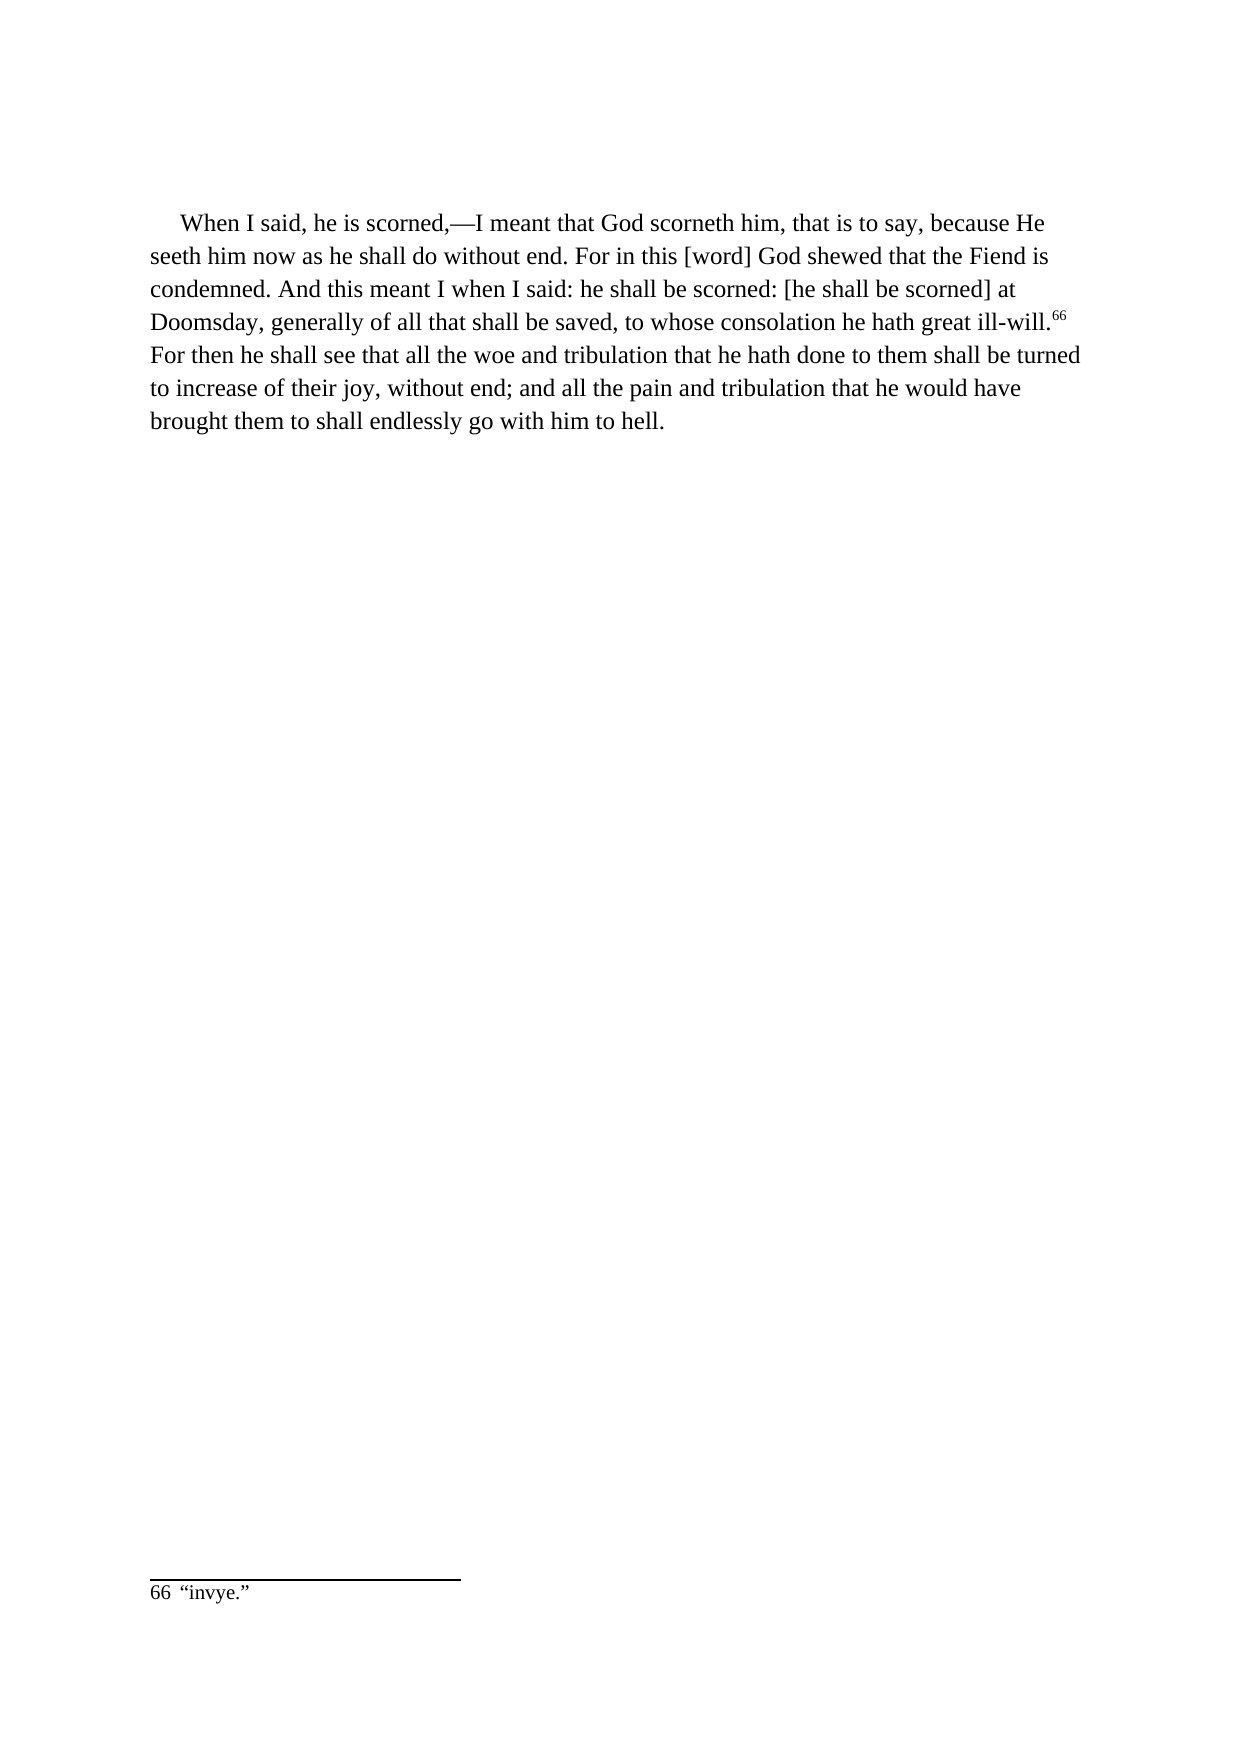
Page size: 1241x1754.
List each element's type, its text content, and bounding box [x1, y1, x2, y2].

text “invye.” [150, 1580, 1090, 1604]
text When I said, he is scorned,—I meant that God scorneth him, that is to say, because He seeth him now as he shall do without end. For in this [word] God shewed that the Fiend is condemned. And this meant I when I said: he shall be scorned: [he shall be scorned] at Doomsday, generally of all that shall be saved, to whose consolation he hath great ill-will. For then he shall see that all the woe and tribulation that he hath done to them shall be turned to increase of their joy, without end; and all the pain and tribulation that he would have brought them to shall endlessly go with him to hell. [150, 208, 1090, 435]
